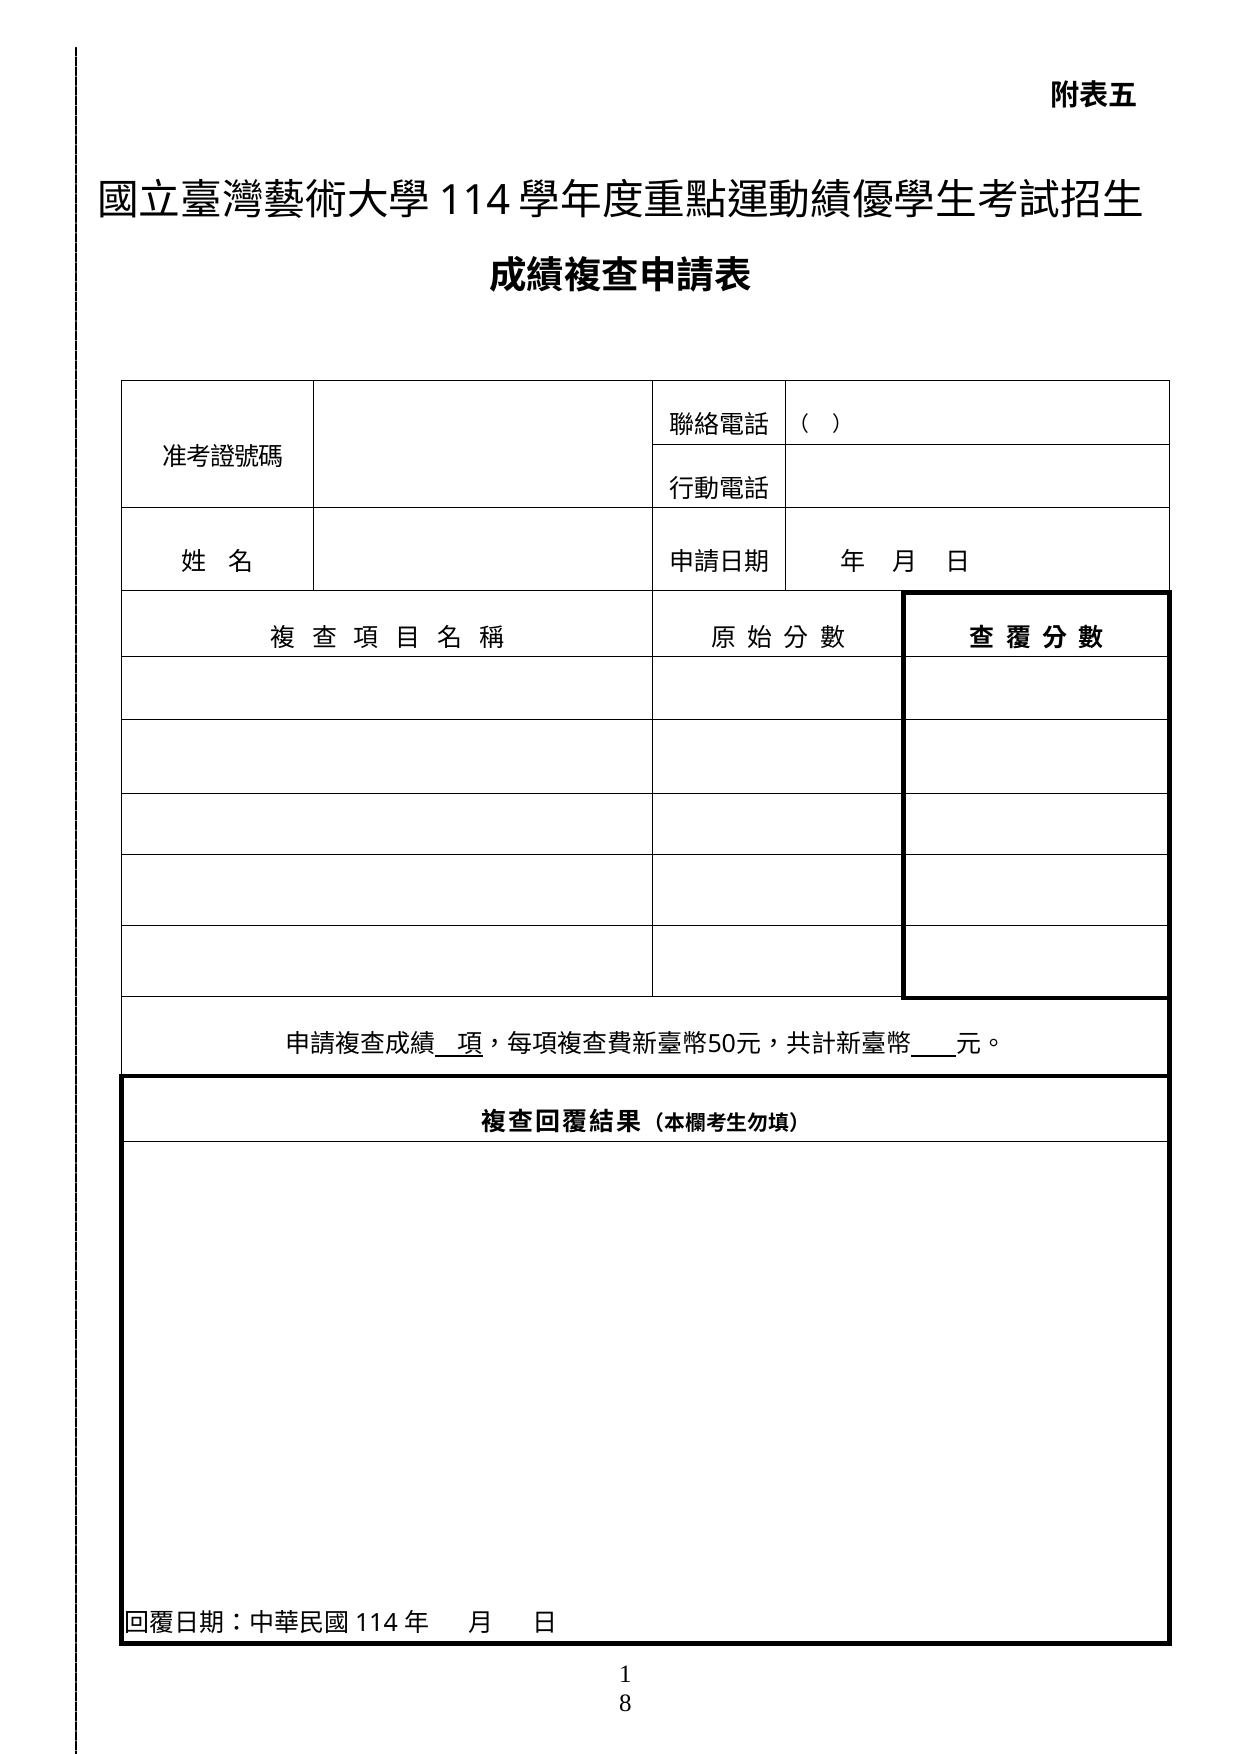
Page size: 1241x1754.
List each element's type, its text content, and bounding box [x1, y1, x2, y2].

table_header [314, 381, 652, 507]
table_cell [122, 720, 652, 792]
table_cell 查 覆 分 數 （本欄考生勿填） [906, 595, 1167, 656]
table_cell 複 查 項 目 名 稱 [122, 591, 652, 656]
table_cell [906, 657, 1167, 719]
table_cell 申請複查成績 項，每項複查費新臺幣50元，共計新臺幣 元。 (一律收取郵政匯票，匯票戶名請寫：國立臺灣藝術大學) [122, 997, 1167, 1073]
table_header 准考證號碼 [122, 381, 313, 507]
table_cell 申請日期 [653, 508, 785, 590]
table_cell 複查回覆結果（本欄考生勿填） [124, 1078, 1167, 1141]
table_cell 回覆日期：中華民國 114 年 月 日 [124, 1142, 1167, 1641]
table_cell [653, 926, 901, 996]
table_cell [122, 657, 652, 719]
table_cell [906, 720, 1167, 792]
table_cell [906, 855, 1167, 925]
table_cell 原 始 分 數 [653, 591, 901, 656]
table_cell 姓 名 [122, 508, 313, 590]
table_cell [906, 926, 1167, 996]
table_cell [653, 794, 901, 854]
table_cell [653, 855, 901, 925]
table_cell [314, 508, 652, 590]
text 成績複查申請表 [89, 230, 1152, 293]
table_cell [122, 794, 652, 854]
text 國立臺灣藝術大學114學年度重點運動績優學生考試招生 [89, 155, 1152, 218]
table_header 聯絡電話 [653, 381, 785, 444]
table_cell [653, 720, 901, 792]
table_cell [786, 445, 1169, 507]
table_cell [122, 855, 652, 925]
table_cell 年 月 日 [786, 508, 1169, 590]
table_cell [653, 657, 901, 719]
table_cell [122, 926, 652, 996]
table_cell [906, 794, 1167, 854]
table_header （ ） [786, 381, 1169, 444]
table_cell 行動電話 [653, 445, 785, 507]
